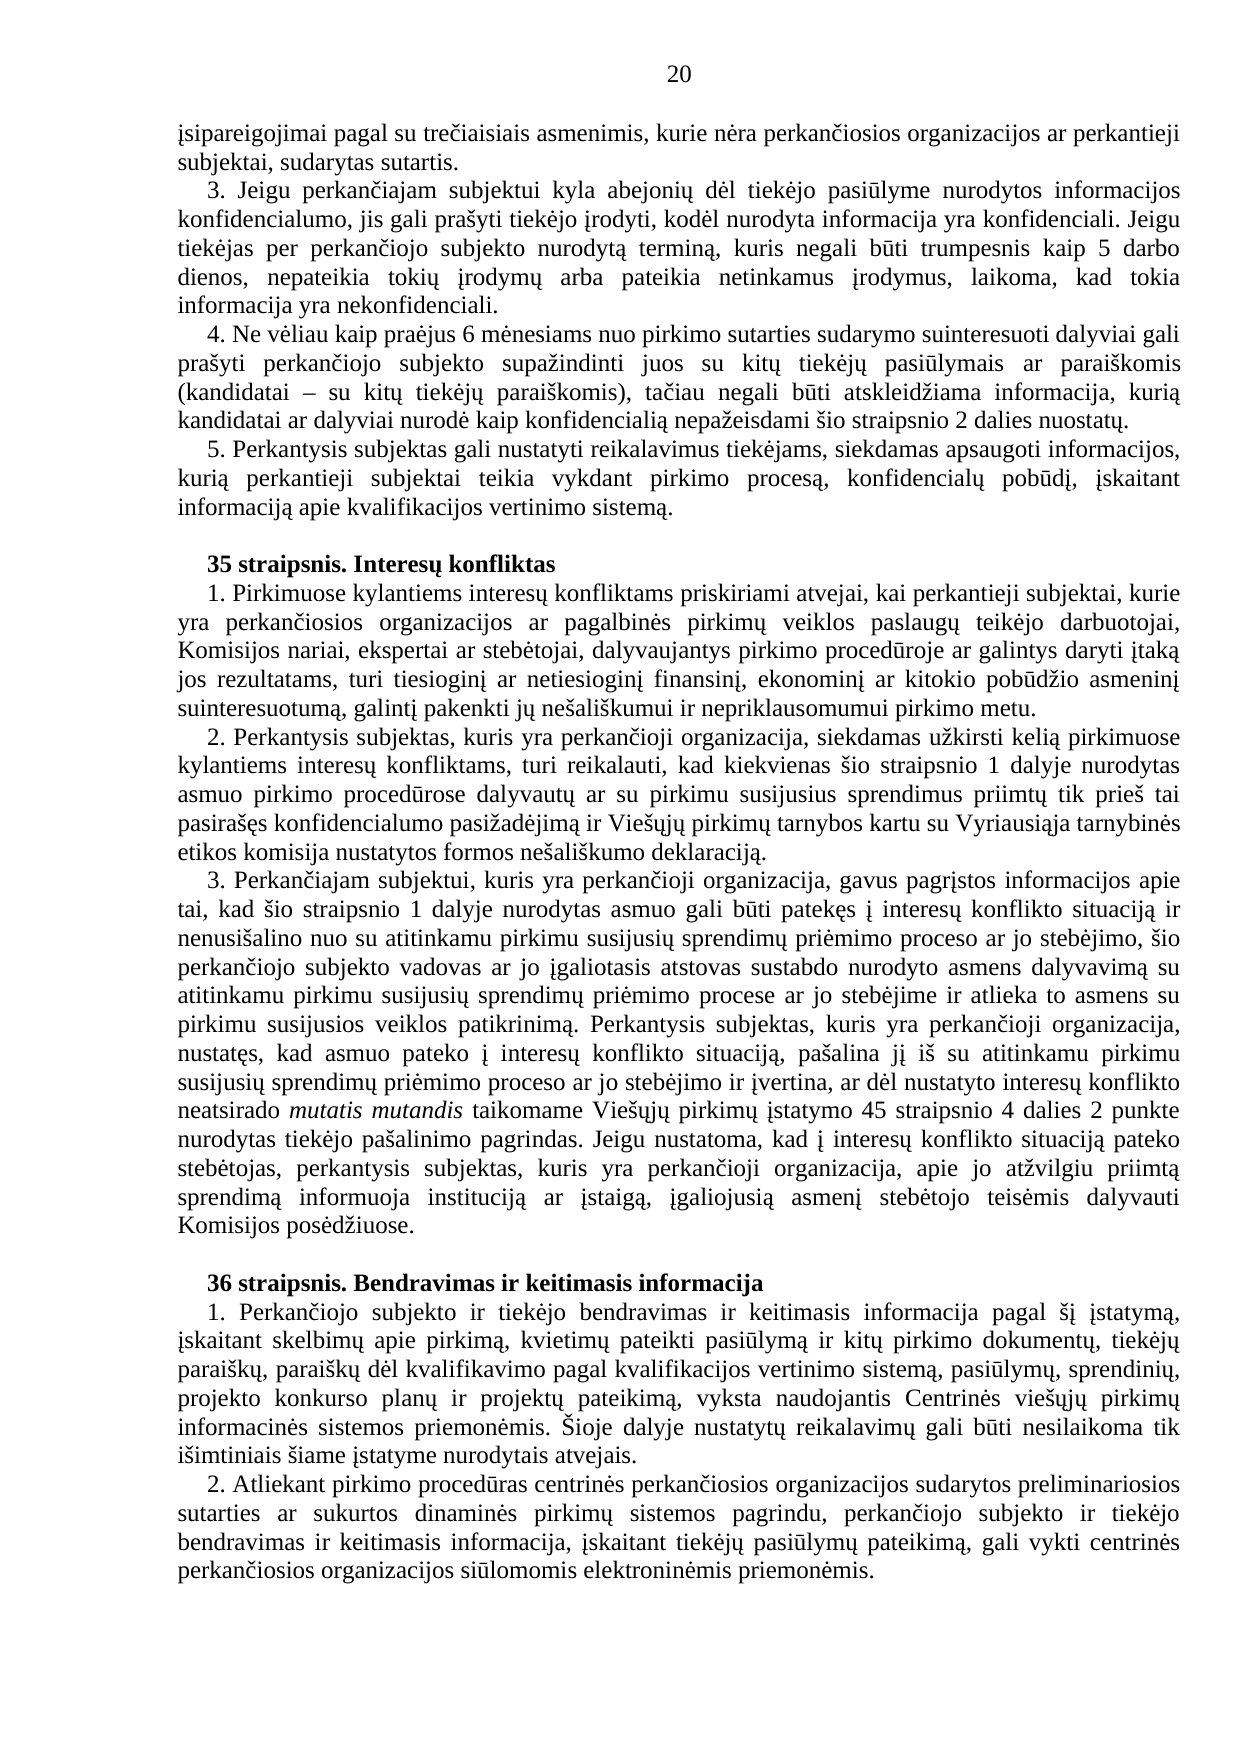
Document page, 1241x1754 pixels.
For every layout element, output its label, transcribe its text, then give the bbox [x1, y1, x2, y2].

text 35 straipsnis. Interesų konfliktas [177, 549, 1181, 578]
text 5. Perkantysis subjektas gali nustatyti reikalavimus tiekėjams, siekdamas apsaugoti informacijos, kurią perkantieji subjektai teikia vykdant pirkimo procesą, konfidencialų pobūdį, įskaitant informaciją apie kvalifikacijos vertinimo sistemą. [177, 434, 1181, 521]
text 1. Pirkimuose kylantiems interesų konfliktams priskiriami atvejai, kai perkantieji subjektai, kurie yra perkančiosios organizacijos ar pagalbinės pirkimų veiklos paslaugų teikėjo darbuotojai, Komisijos nariai, ekspertai ar stebėtojai, dalyvaujantys pirkimo procedūroje ar galintys daryti įtaką jos rezultatams, turi tiesioginį ar netiesioginį finansinį, ekonominį ar kitokio pobūdžio asmeninį suinteresuotumą, galintį pakenkti jų nešališkumui ir nepriklausomumui pirkimo metu. [177, 578, 1181, 722]
text 2. Atliekant pirkimo procedūras centrinės perkančiosios organizacijos sudarytos preliminariosios sutarties ar sukurtos dinaminės pirkimų sistemos pagrindu, perkančiojo subjekto ir tiekėjo bendravimas ir keitimasis informacija, įskaitant tiekėjų pasiūlymų pateikimą, gali vykti centrinės perkančiosios organizacijos siūlomomis elektroninėmis priemonėmis. [177, 1469, 1181, 1584]
text 4. Ne vėliau kaip praėjus 6 mėnesiams nuo pirkimo sutarties sudarymo suinteresuoti dalyviai gali prašyti perkančiojo subjekto supažindinti juos su kitų tiekėjų pasiūlymais ar paraiškomis (kandidatai – su kitų tiekėjų paraiškomis), tačiau negali būti atskleidžiama informacija, kurią kandidatai ar dalyviai nurodė kaip konfidencialią nepažeisdami šio straipsnio 2 dalies nuostatų. [177, 319, 1181, 434]
text 3. Perkančiajam subjektui, kuris yra perkančioji organizacija, gavus pagrįstos informacijos apie tai, kad šio straipsnio 1 dalyje nurodytas asmuo gali būti patekęs į interesų konflikto situaciją ir nenusišalino nuo su atitinkamu pirkimu susijusių sprendimų priėmimo proceso ar jo stebėjimo, šio perkančiojo subjekto vadovas ar jo įgaliotasis atstovas sustabdo nurodyto asmens dalyvavimą su atitinkamu pirkimu susijusių sprendimų priėmimo procese ar jo stebėjime ir atlieka to asmens su pirkimu susijusios veiklos patikrinimą. Perkantysis subjektas, kuris yra perkančioji organizacija, nustatęs, kad asmuo pateko į interesų konflikto situaciją, pašalina jį iš su atitinkamu pirkimu susijusių sprendimų priėmimo proceso ar jo stebėjimo ir įvertina, ar dėl nustatyto interesų konflikto neatsirado mutatis mutandis taikomame Viešųjų pirkimų įstatymo 45 straipsnio 4 dalies 2 punkte nurodytas tiekėjo pašalinimo pagrindas. Jeigu nustatoma, kad į interesų konflikto situaciją pateko stebėtojas, perkantysis subjektas, kuris yra perkančioji organizacija, apie jo atžvilgiu priimtą sprendimą informuoja instituciją ar įstaigą, įgaliojusią asmenį stebėtojo teisėmis dalyvauti Komisijos posėdžiuose. [177, 866, 1181, 1239]
text 36 straipsnis. Bendravimas ir keitimasis informacija [177, 1268, 1181, 1297]
text 1. Perkančiojo subjekto ir tiekėjo bendravimas ir keitimasis informacija pagal šį įstatymą, įskaitant skelbimų apie pirkimą, kvietimų pateikti pasiūlymą ir kitų pirkimo dokumentų, tiekėjų paraiškų, paraiškų dėl kvalifikavimo pagal kvalifikacijos vertinimo sistemą, pasiūlymų, sprendinių, projekto konkurso planų ir projektų pateikimą, vyksta naudojantis Centrinės viešųjų pirkimų informacinės sistemos priemonėmis. Šioje dalyje nustatytų reikalavimų gali būti nesilaikoma tik išimtiniais šiame įstatyme nurodytais atvejais. [177, 1297, 1181, 1469]
text įsipareigojimai pagal su trečiaisiais asmenimis, kurie nėra perkančiosios organizacijos ar perkantieji subjektai, sudarytas sutartis. [177, 118, 1181, 176]
text 2. Perkantysis subjektas, kuris yra perkančioji organizacija, siekdamas užkirsti kelią pirkimuose kylantiems interesų konfliktams, turi reikalauti, kad kiekvienas šio straipsnio 1 dalyje nurodytas asmuo pirkimo procedūrose dalyvautų ar su pirkimu susijusius sprendimus priimtų tik prieš tai pasirašęs konfidencialumo pasižadėjimą ir Viešųjų pirkimų tarnybos kartu su Vyriausiąja tarnybinės etikos komisija nustatytos formos nešališkumo deklaraciją. [177, 722, 1181, 866]
text 3. Jeigu perkančiajam subjektui kyla abejonių dėl tiekėjo pasiūlyme nurodytos informacijos konfidencialumo, jis gali prašyti tiekėjo įrodyti, kodėl nurodyta informacija yra konfidenciali. Jeigu tiekėjas per perkančiojo subjekto nurodytą terminą, kuris negali būti trumpesnis kaip 5 darbo dienos, nepateikia tokių įrodymų arba pateikia netinkamus įrodymus, laikoma, kad tokia informacija yra nekonfidenciali. [177, 176, 1181, 319]
